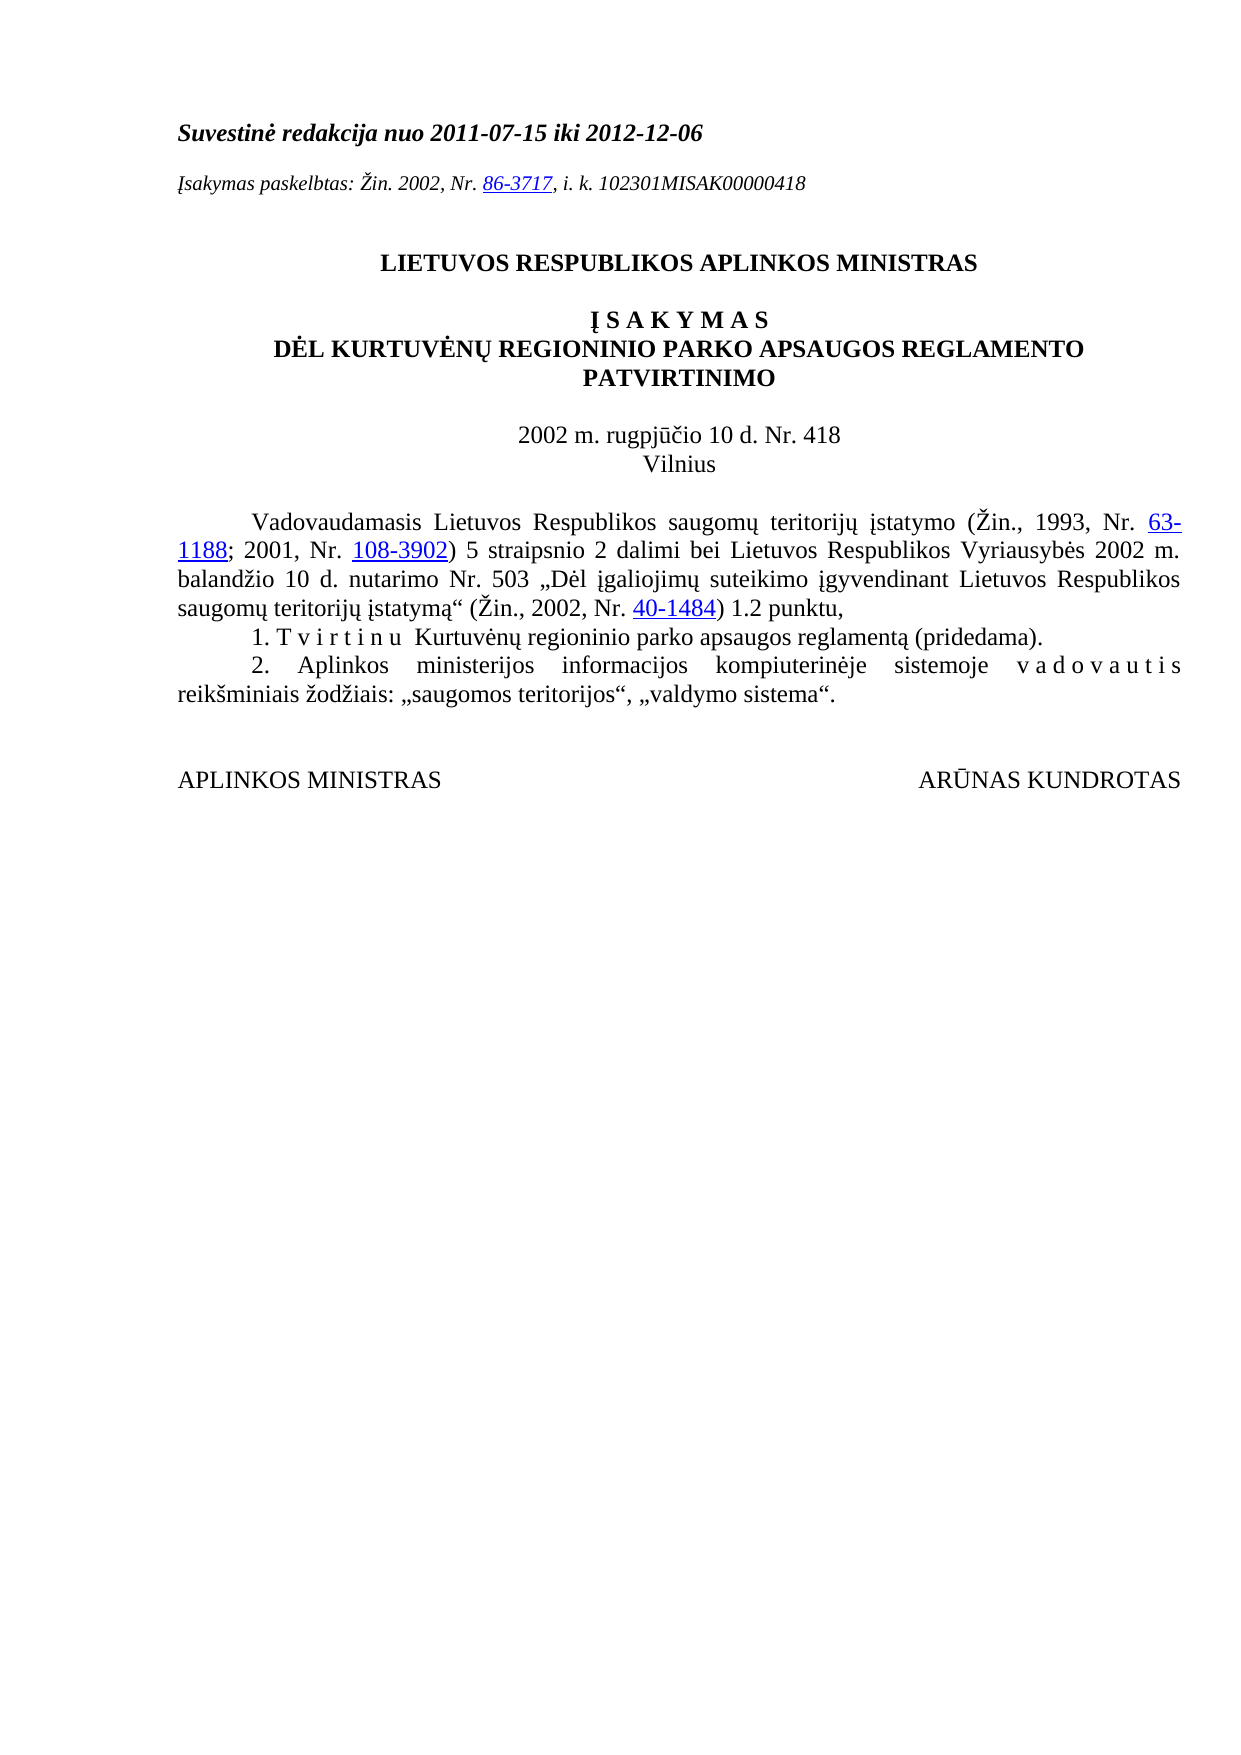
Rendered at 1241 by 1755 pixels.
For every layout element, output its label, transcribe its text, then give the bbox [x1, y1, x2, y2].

text Vilnius [177, 449, 1181, 478]
text Suvestinė redakcija nuo 2011-07-15 iki 2012-12-06 [177, 118, 1181, 147]
text 1. Tvirtinu Kurtuvėnų regioninio parko apsaugos reglamentą (pridedama). [177, 622, 1181, 650]
text LIETUVOS RESPUBLIKOS APLINKOS MINISTRAS [177, 248, 1181, 277]
text Vadovaudamasis Lietuvos Respublikos saugomų teritorijų įstatymo (Žin., 1993, Nr. 63-1188; 2001, Nr. 108-3902) 5 straipsnio 2 dalimi bei Lietuvos Respublikos Vyriausybės 2002 m. balandžio 10 d. nutarimo Nr. 503 „Dėl įgaliojimų suteikimo įgyvendinant Lietuvos Respublikos saugomų teritorijų įstatymą“ (Žin., 2002, Nr. 40-1484) 1.2 punktu, [177, 507, 1181, 622]
text 2. Aplinkos ministerijos informacijos kompiuterinėje sistemoje vadovautis reikšminiais žodžiais: „saugomos teritorijos“, „valdymo sistema“. [177, 650, 1181, 708]
text Į S A K Y M A S [177, 305, 1181, 334]
text DĖL KURTUVĖNŲ REGIONINIO PARKO APSAUGOS REGLAMENTO PATVIRTINIMO [177, 334, 1181, 392]
text 2002 m. rugpjūčio 10 d. Nr. 418 [177, 420, 1181, 449]
text Įsakymas paskelbtas: Žin. 2002, Nr. 86-3717, i. k. 102301MISAK00000418 [177, 171, 1181, 195]
text APLINKOS MINISTRAS ARŪNAS KUNDROTAS [177, 765, 1181, 794]
